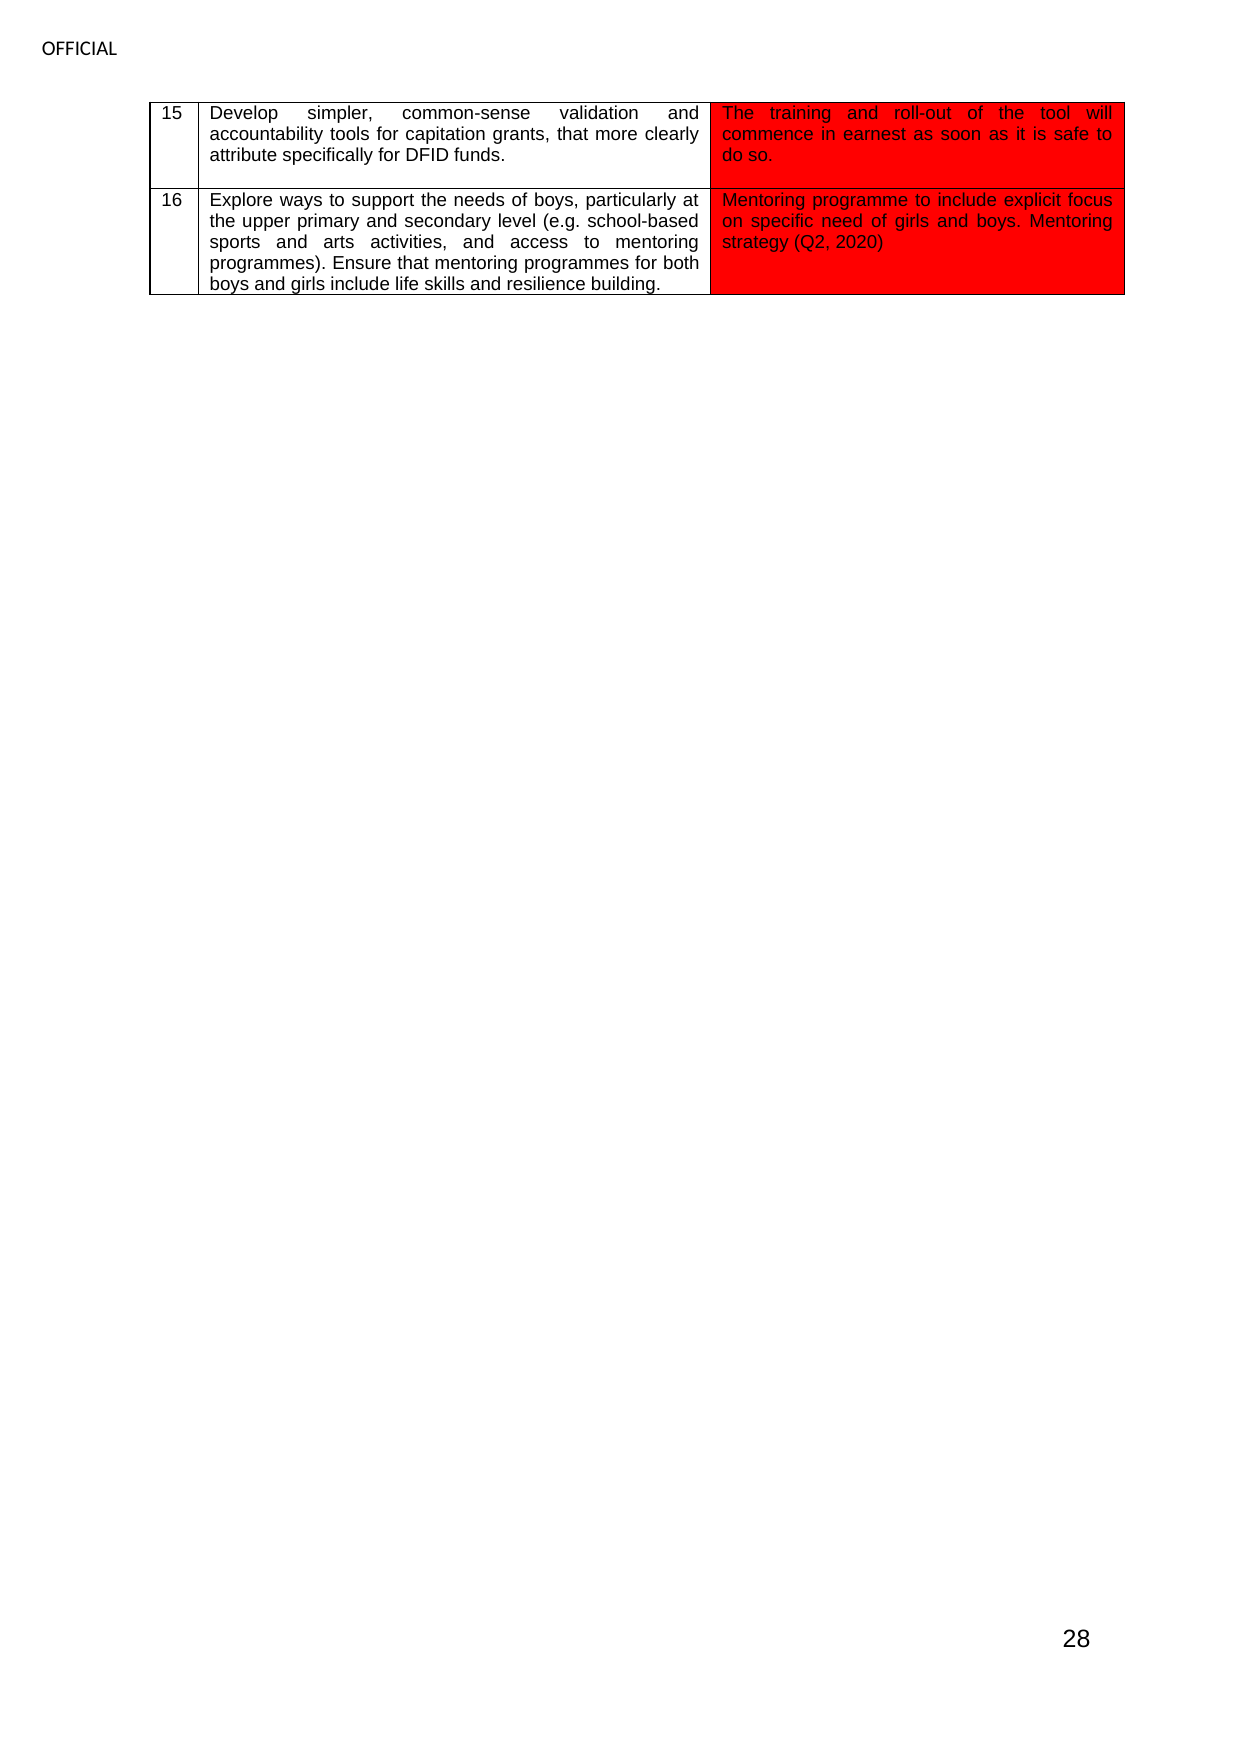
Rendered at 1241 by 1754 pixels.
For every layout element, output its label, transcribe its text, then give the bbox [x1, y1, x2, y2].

table_cell 15 [151, 103, 198, 188]
table_cell Mentoring programme to include explicit focus on specific need of girls and boys. Mentoring strategy (Q2, 2020) [711, 189, 1124, 294]
table_cell Explore ways to support the needs of boys, particularly at the upper primary and secondary level (e.g. school-based sports and arts activities, and access to mentoring programmes). Ensure that mentoring programmes for both boys and girls include life skills and resilience building. [199, 189, 710, 294]
table_cell The training and roll-out of the tool will commence in earnest as soon as it is safe to do so. [711, 103, 1124, 188]
table_cell Develop simpler, common-sense validation and accountability tools for capitation grants, that more clearly attribute specifically for DFID funds. [199, 103, 710, 188]
table_cell 16 [151, 189, 198, 294]
